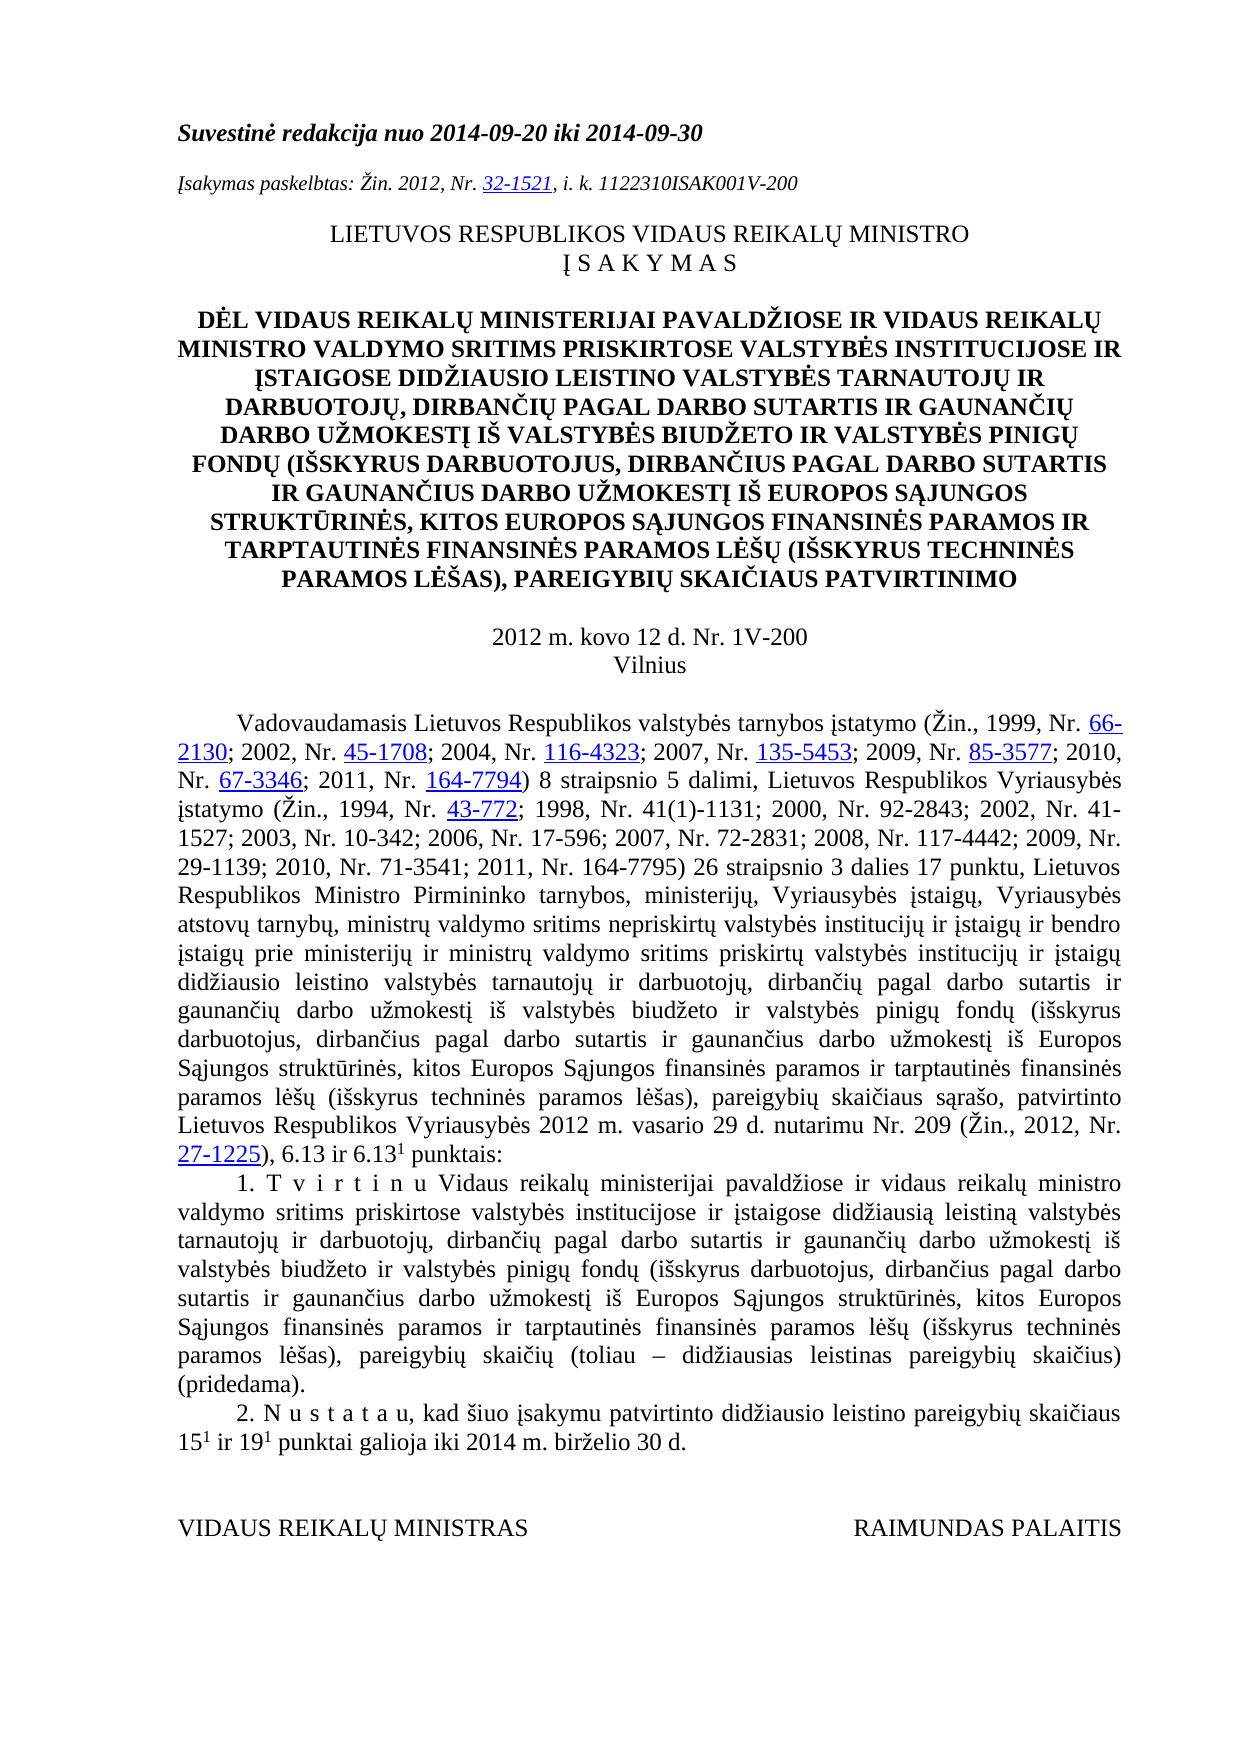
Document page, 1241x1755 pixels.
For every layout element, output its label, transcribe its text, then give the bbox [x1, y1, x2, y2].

text Įsakymas paskelbtas: Žin. 2012, Nr. 32-1521, i. k. 1122310ISAK001V-200 [177, 171, 1122, 195]
text 1. T v i r t i n u Vidaus reikalų ministerijai pavaldžiose ir vidaus reikalų ministro valdymo sritims priskirtose valstybės institucijose ir įstaigose didžiausią leistiną valstybės tarnautojų ir darbuotojų, dirbančių pagal darbo sutartis ir gaunančių darbo užmokestį iš valstybės biudžeto ir valstybės pinigų fondų (išskyrus darbuotojus, dirbančius pagal darbo sutartis ir gaunančius darbo užmokestį iš Europos Sąjungos struktūrinės, kitos Europos Sąjungos finansinės paramos ir tarptautinės finansinės paramos lėšų (išskyrus techninės paramos lėšas), pareigybių skaičių (toliau – didžiausias leistinas pareigybių skaičius) (pridedama). [177, 1168, 1122, 1398]
text Vilnius [177, 650, 1122, 679]
text į s a k y m a s [177, 248, 1122, 277]
text 2. N u s t a t a u, kad šiuo įsakymu patvirtinto didžiausio leistino pareigybių skaičiaus 151 ir 191 punktai galioja iki 2014 m. birželio 30 d. [177, 1398, 1122, 1455]
text Vadovaudamasis Lietuvos Respublikos valstybės tarnybos įstatymo (Žin., 1999, Nr. 66-2130; 2002, Nr. 45-1708; 2004, Nr. 116-4323; 2007, Nr. 135-5453; 2009, Nr. 85-3577; 2010, Nr. 67-3346; 2011, Nr. 164-7794) 8 straipsnio 5 dalimi, Lietuvos Respublikos Vyriausybės įstatymo (Žin., 1994, Nr. 43-772; 1998, Nr. 41(1)-1131; 2000, Nr. 92-2843; 2002, Nr. 41-1527; 2003, Nr. 10-342; 2006, Nr. 17-596; 2007, Nr. 72-2831; 2008, Nr. 117-4442; 2009, Nr. 29-1139; 2010, Nr. 71-3541; 2011, Nr. 164-7795) 26 straipsnio 3 dalies 17 punktu, Lietuvos Respublikos Ministro Pirmininko tarnybos, ministerijų, Vyriausybės įstaigų, Vyriausybės atstovų tarnybų, ministrų valdymo sritims nepriskirtų valstybės institucijų ir įstaigų ir bendro įstaigų prie ministerijų ir ministrų valdymo sritims priskirtų valstybės institucijų ir įstaigų didžiausio leistino valstybės tarnautojų ir darbuotojų, dirbančių pagal darbo sutartis ir gaunančių darbo užmokestį iš valstybės biudžeto ir valstybės pinigų fondų (išskyrus darbuotojus, dirbančius pagal darbo sutartis ir gaunančius darbo užmokestį iš Europos Sąjungos struktūrinės, kitos Europos Sąjungos finansinės paramos ir tarptautinės finansinės paramos lėšų (išskyrus techninės paramos lėšas), pareigybių skaičiaus sąrašo, patvirtinto Lietuvos Respublikos Vyriausybės 2012 m. vasario 29 d. nutarimu Nr. 209 (Žin., 2012, Nr. 27-1225), 6.13 ir 6.131 punktais: [177, 708, 1122, 1168]
text 2012 m. kovo 12 d. Nr. 1V-200 [177, 622, 1122, 650]
text Suvestinė redakcija nuo 2014-09-20 iki 2014-09-30 [177, 118, 1122, 147]
text LIETUVOS RESPUBLIKOS VIDAUS REIKALŲ MINISTRO [177, 219, 1122, 248]
text DĖL VIDAUS REIKALŲ MINISTERIJAI PAVALDŽIOSE IR VIDAUS REIKALŲ MINISTRO VALDYMO SRITIMS PRISKIRTOSE VALSTYBĖS INSTITUCIJOSE IR ĮSTAIGOSE DIDŽIAUSIO LEISTINO VALSTYBĖS TARNAUTOJŲ IR DARBUOTOJŲ, DIRBANČIŲ PAGAL DARBO SUTARTIS IR GAUNANČIŲ DARBO UŽMOKESTĮ IŠ VALSTYBĖS BIUDŽETO IR VALSTYBĖS PINIGŲ FONDŲ (IŠSKYRUS DARBUOTOJUS, DIRBANČIUS PAGAL DARBO SUTARTIS IR GAUNANČIUS DARBO UŽMOKESTĮ IŠ EUROPOS SĄJUNGOS STRUKTŪRINĖS, KITOS EUROPOS SĄJUNGOS FINANSINĖS PARAMOS IR TARPTAUTINĖS FINANSINĖS PARAMOS LĖŠŲ (IŠSKYRUS TECHNINĖS PARAMOS LĖŠAS), PAREIGYBIŲ SKAIČIAUS PATVIRTINIMO [177, 305, 1122, 593]
text Vidaus reikalų ministras Raimundas Palaitis [177, 1513, 1122, 1542]
